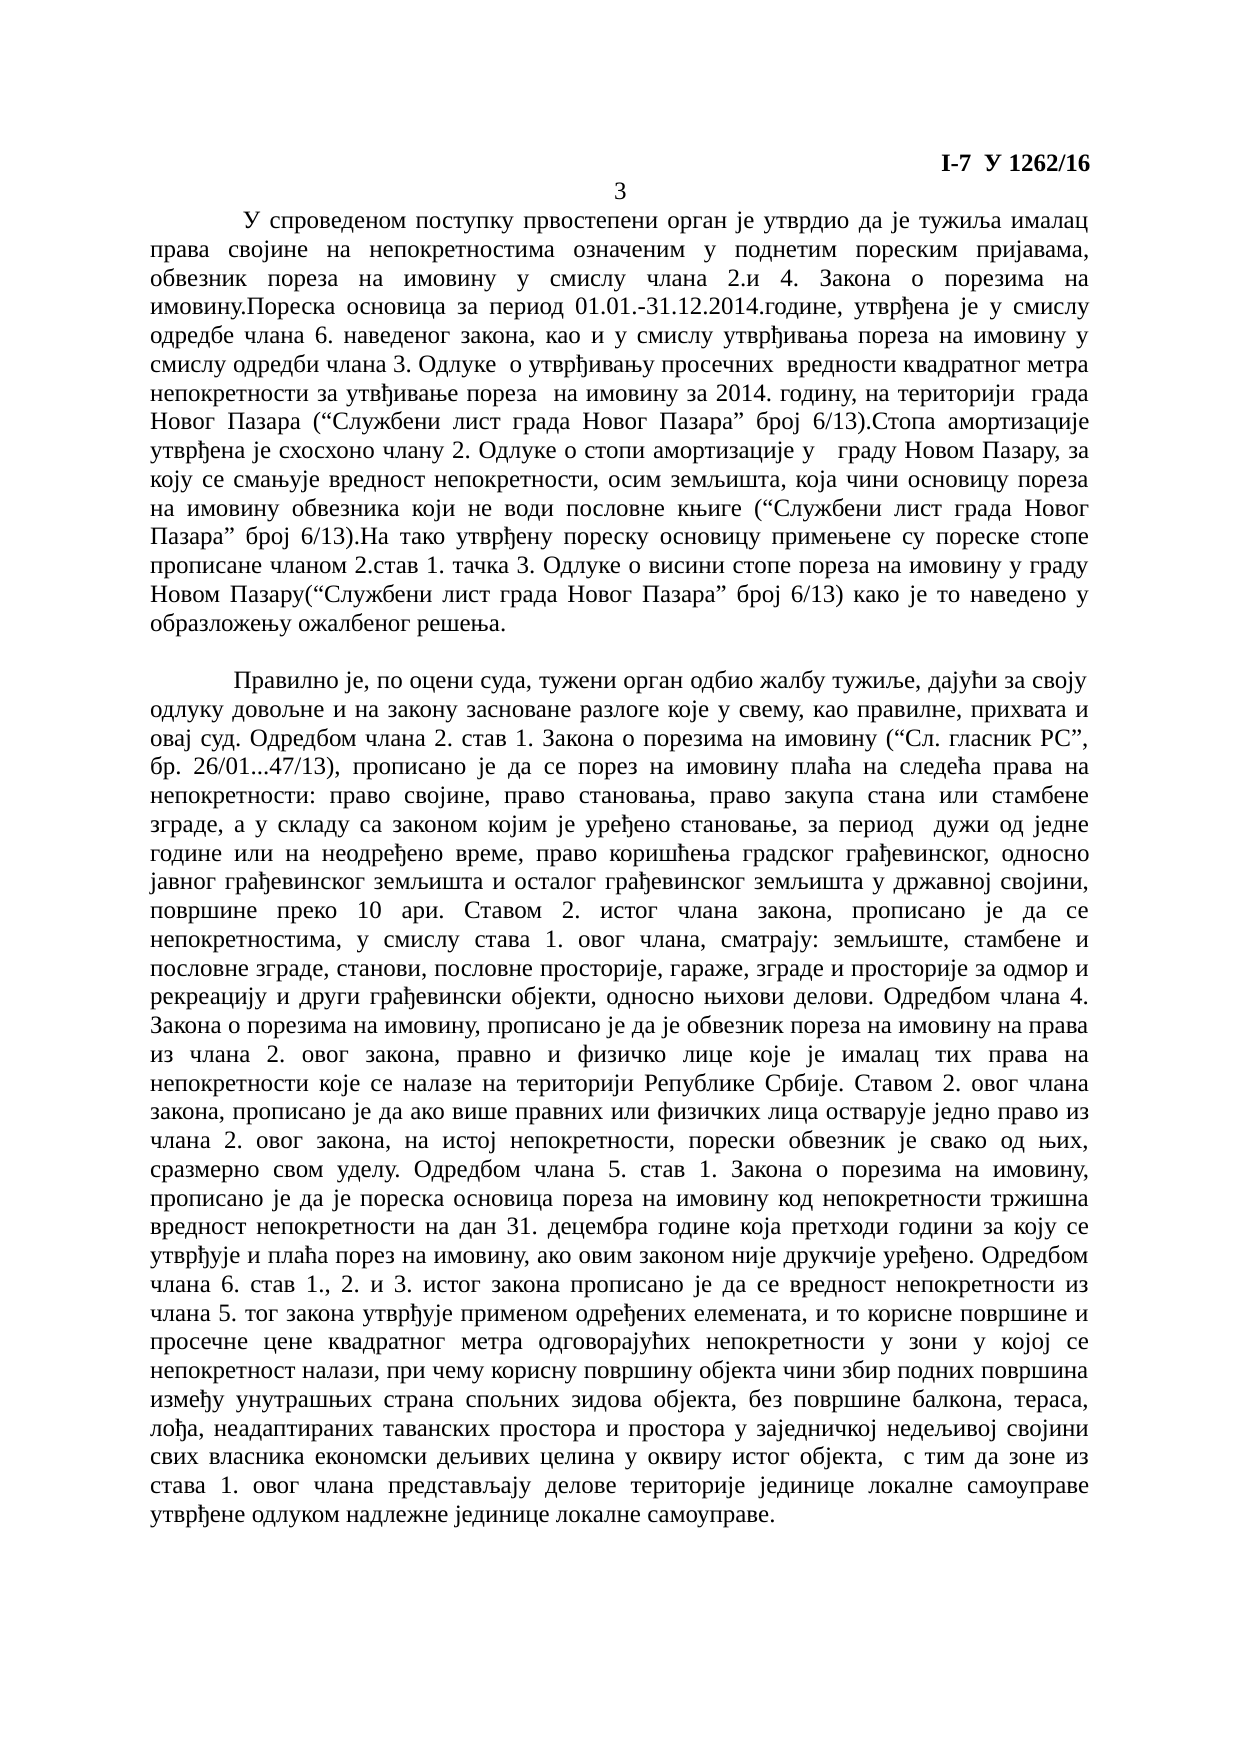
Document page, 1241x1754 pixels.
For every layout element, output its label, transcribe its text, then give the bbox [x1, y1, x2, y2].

text Правилно је, по оцени суда, тужени орган одбио жалбу тужиље, дајући за своју одлуку довољне и на закону засноване разлоге које у свему, као правилне, прихвата и овај суд. Одредбом члана 2. став 1. Закона о порезима на имовину (“Сл. гласник РС”, бр. 26/01...47/13), прописано је да се порез на имовину плаћа на следећа права на непокретности: право својине, право становања, право закупа стана или стамбене зграде, а у складу са законом којим је уређено становање, за период дужи од једне године или на неодређено време, право коришћења градског грађевинског, односно јавног грађевинског земљишта и осталог грађевинског земљишта у државној својини, површине преко 10 ари. Ставом 2. истог члана закона, прописано је да се непокретностима, у смислу става 1. овог члана, сматрају: земљиште, стамбене и пословне зграде, станови, пословне просторије, гараже, зграде и просторије за одмор и рекреацију и други грађевински објекти, односно њихови делови. Одредбом члана 4. Закона о порезима на имовину, прописано је да је обвезник пореза на имовину на права из члана 2. овог закона, правно и физичко лице које је ималац тих права на непокретности које се налазе на територији Републике Србије. Ставом 2. овог члана закона, прописано је да ако више правних или физичких лица остварује једно право из члана 2. овог закона, на истој непокретности, порески обвезник је свако од њих, сразмерно свом уделу. Одредбом члана 5. став 1. Закона о порезима на имовину, прописано је да је пореска основица пореза на имовину код непокретности тржишна вредност непокретности на дан 31. децембра године која претходи години за коју се утврђује и плаћа порез на имовину, ако овим законом није друкчије уређено. Одредбом члана 6. став 1., 2. и 3. истог закона прописано је да се вредност непокретности из члана 5. тог закона утврђује применом одређених елемената, и то корисне површине и просечне цене квадратног метра одговорајућих непокретности у зони у којој се непокретност налази, при чему корисну површину објекта чини збир подних површина између унутрашњих страна спољних зидова објекта, без површине балкона, тераса, лођа, неадаптираних таванских простора и простора у заједничкој недељивој својини свих власника економски дељивих целина у оквиру истог објекта, с тим да зоне из става 1. овог члана представљају делове територије јединице локалне самоуправе утврђене одлуком надлежне јединице локалне самоуправе. [150, 665, 1090, 1528]
text У спроведеном поступку првостепени орган је утврдио да је тужиља ималац права својине на непокретностима означеним у поднетим пореским пријавама, обвезник пореза на имовину у смислу члана 2.и 4. Закона о порезима на имовину.Пореска основица за период 01.01.-31.12.2014.године, утврђена је у смислу одредбе члана 6. наведеног закона, као и у смислу утврђивања пореза на имовину у смислу одредби члана 3. Одлуке о утврђивању просечних вредности квадратног метра непокретности за утвђивање пореза на имовину за 2014. годину, на територији града Новог Пазара (“Службени лист града Новог Пазара” број 6/13).Стопа амортизације утврђена је схосхоно члану 2. Одлуке о стопи амортизације у граду Новом Пазару, за коју се смањује вредност непокретности, осим земљишта, која чини основицу пореза на имовину обвезника који не води пословне књиге (“Службени лист града Новог Пазара” број 6/13).На тако утврђену пореску основицу примењене су пореске стопе прописане чланом 2.став 1. тачка 3. Одлуке о висини стопе пореза на имовину у граду Новом Пазару(“Службени лист града Новог Пазара” број 6/13) како је то наведено у образложењу ожалбеног решења. [150, 205, 1090, 636]
